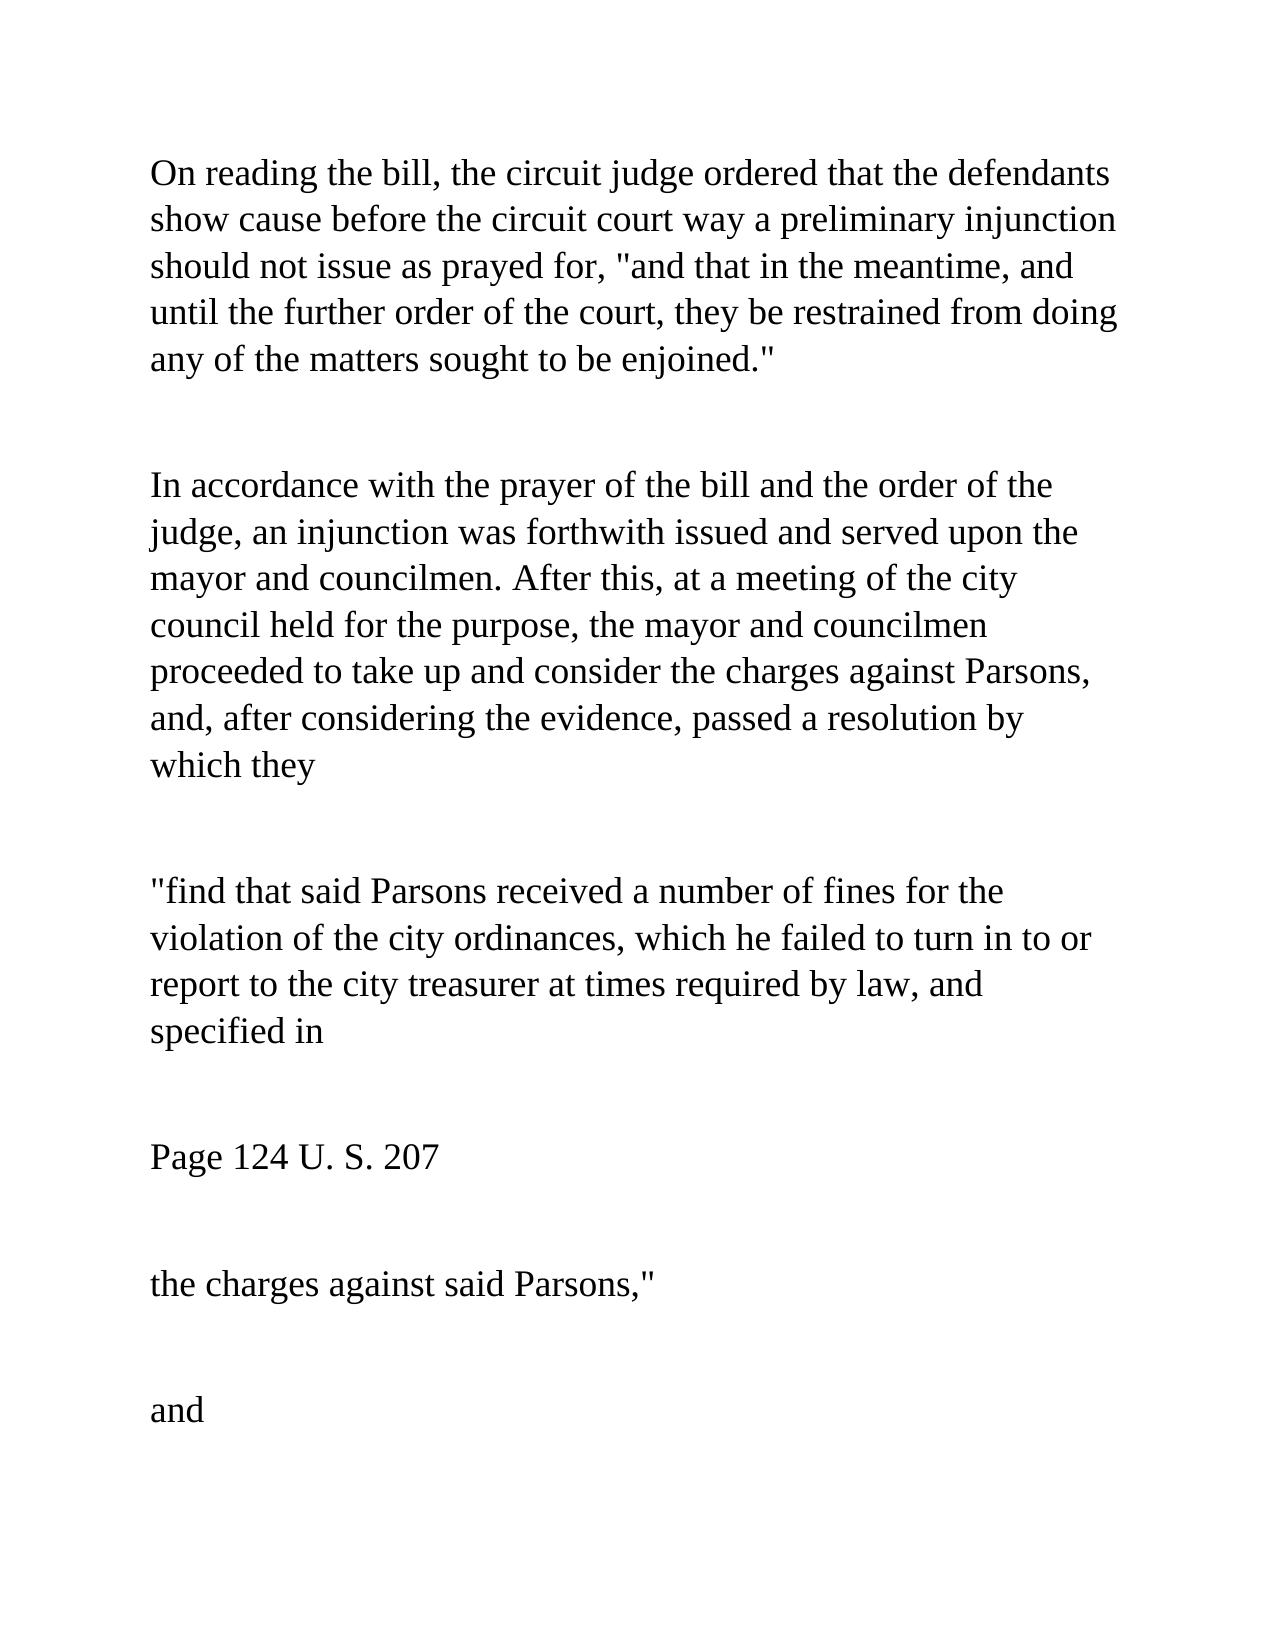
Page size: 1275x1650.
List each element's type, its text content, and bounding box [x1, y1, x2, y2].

text On reading the bill, the circuit judge ordered that the defendants show cause before the circuit court way a preliminary injunction should not issue as prayed for, "and that in the meantime, and until the further order of the court, they be restrained from doing any of the matters sought to be enjoined." [150, 150, 1125, 379]
text the charges against said Parsons," [150, 1261, 1125, 1304]
text "find that said Parsons received a number of fines for the violation of the city ordinances, which he failed to turn in to or report to the city treasurer at times required by law, and specified in [150, 868, 1125, 1051]
text In accordance with the prayer of the bill and the order of the judge, an injunction was forthwith issued and served upon the mayor and councilmen. After this, at a meeting of the city council held for the purpose, the mayor and councilmen proceeded to take up and consider the charges against Parsons, and, after considering the evidence, passed a resolution by which they [150, 463, 1125, 785]
text Page 124 U. S. 207 [150, 1135, 1125, 1178]
text and [150, 1388, 1125, 1431]
